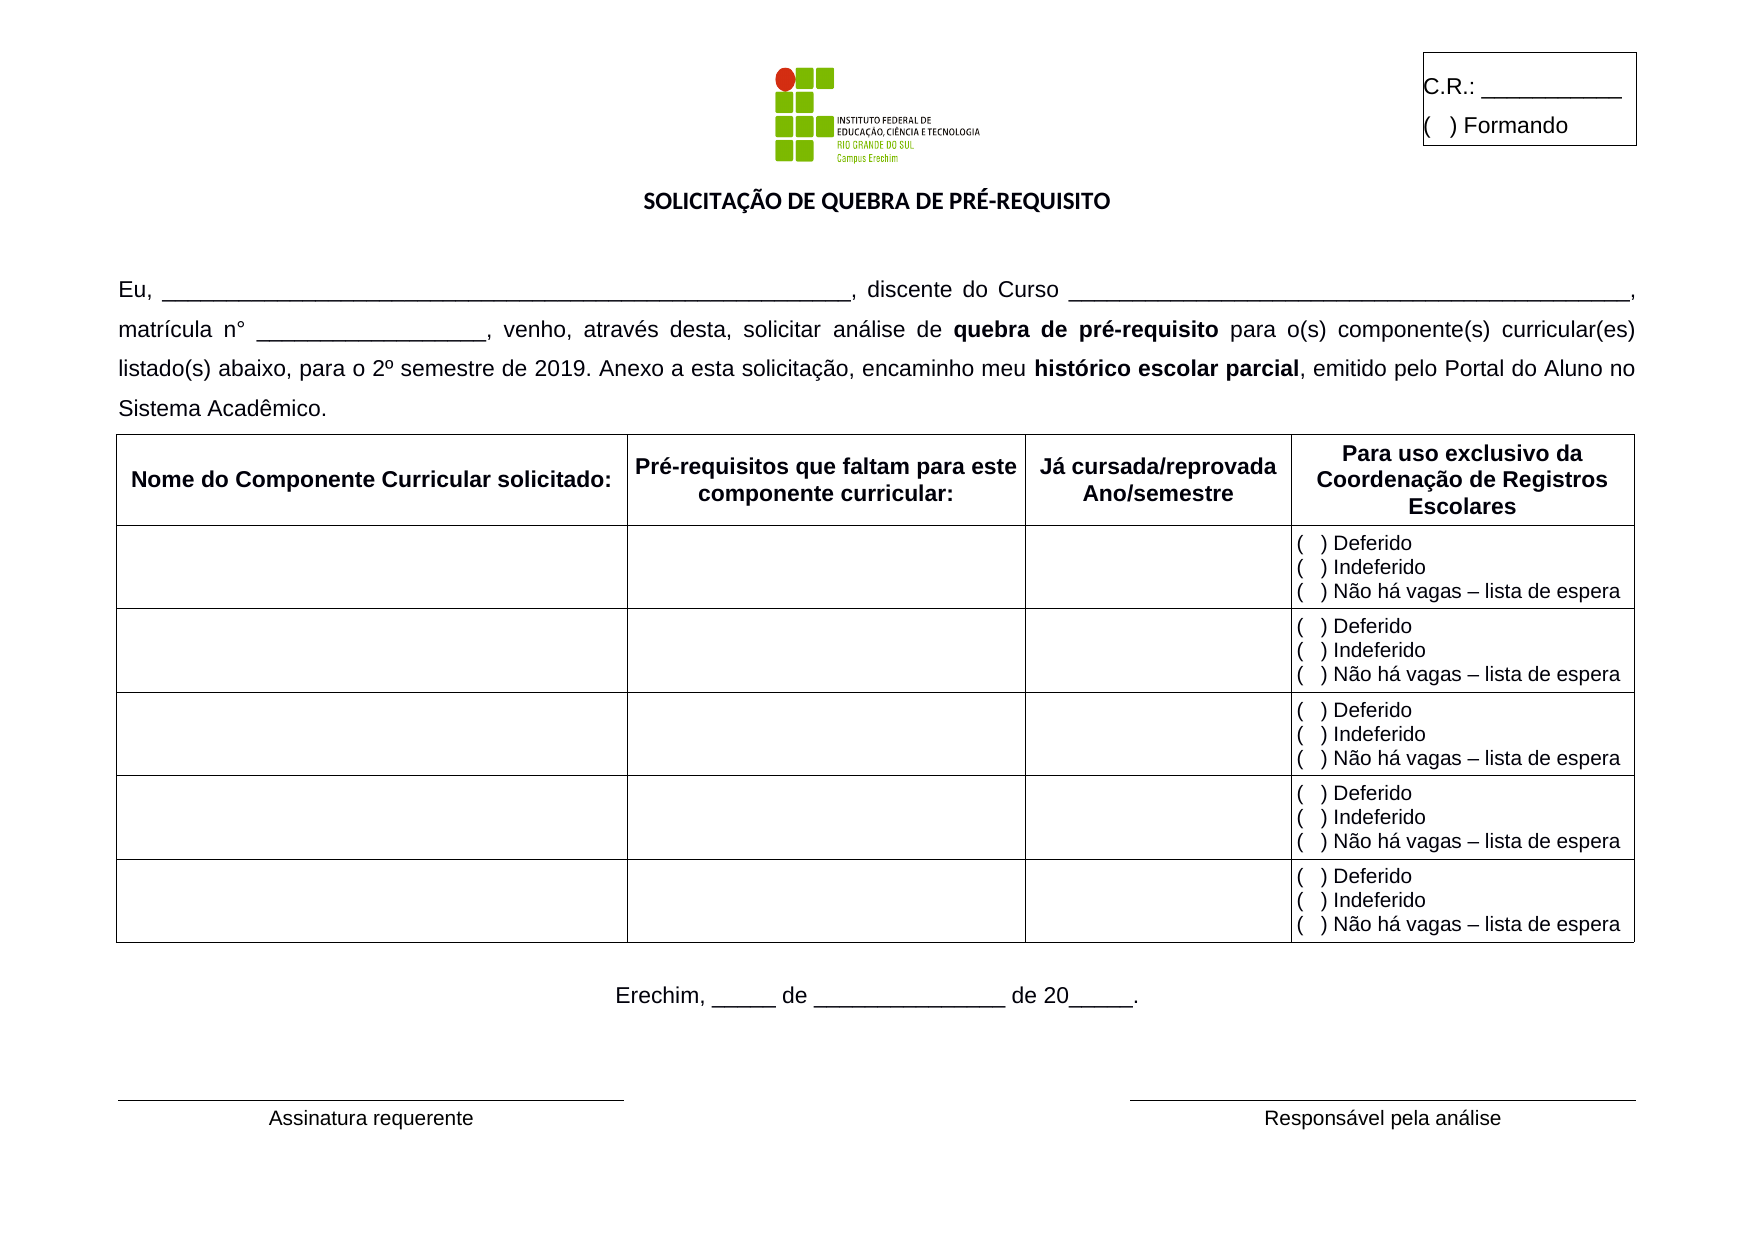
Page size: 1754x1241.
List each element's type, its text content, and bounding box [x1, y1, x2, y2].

table_cell ( ) Deferido ( ) Indeferido ( ) Não há vagas – lista de espera [1292, 609, 1634, 692]
table_cell ( ) Deferido ( ) Indeferido ( ) Não há vagas – lista de espera [1292, 860, 1634, 942]
table_cell [628, 609, 1025, 692]
table_cell ( ) Deferido ( ) Indeferido ( ) Não há vagas – lista de espera [1292, 693, 1634, 775]
table_header [624, 1100, 1130, 1141]
table_cell ( ) Deferido ( ) Indeferido ( ) Não há vagas – lista de espera [1292, 776, 1634, 858]
table_cell [1026, 776, 1291, 858]
table_header Para uso exclusivo da Coordenação de Registros Escolares [1292, 435, 1634, 525]
table_cell [117, 693, 627, 775]
text SOLICITAÇÃO DE QUEBRA DE PRÉ-REQUISITO [118, 185, 1636, 215]
table_cell [1026, 609, 1291, 692]
table_header Pré-requisitos que faltam para este componente curricular: [628, 435, 1025, 525]
table_header Assinatura requerente [118, 1101, 624, 1141]
table_cell ( ) Deferido ( ) Indeferido ( ) Não há vagas – lista de espera [1292, 526, 1634, 608]
table_cell [1026, 526, 1291, 608]
table_header Nome do Componente Curricular solicitado: [117, 435, 627, 525]
text Erechim, _____ de _______________ de 20_____. [118, 982, 1636, 1008]
text Eu, ______________________________________________________, discente do Curso ____________________________________________, matrícula n° __________________, venho, através desta, solicitar análise de quebra de pré-requisito para o(s) componente(s) curricular(es) listado(s) abaixo, para o 2º semestre de 2019. Anexo a esta solicitação, encaminho meu histórico escolar parcial, emitido pelo Portal do Aluno no Sistema Acadêmico. [118, 276, 1636, 421]
table_cell [117, 776, 627, 858]
table_cell [1026, 860, 1291, 942]
table_cell [117, 526, 627, 608]
table_cell [628, 776, 1025, 858]
table_header Responsável pela análise [1130, 1101, 1636, 1141]
table_cell [117, 860, 627, 942]
table_cell [628, 693, 1025, 775]
table_cell [628, 860, 1025, 942]
table_cell [1026, 693, 1291, 775]
table_cell [117, 609, 627, 692]
table_header Já cursada/reprovada Ano/semestre [1026, 435, 1291, 525]
table_cell [628, 526, 1025, 608]
